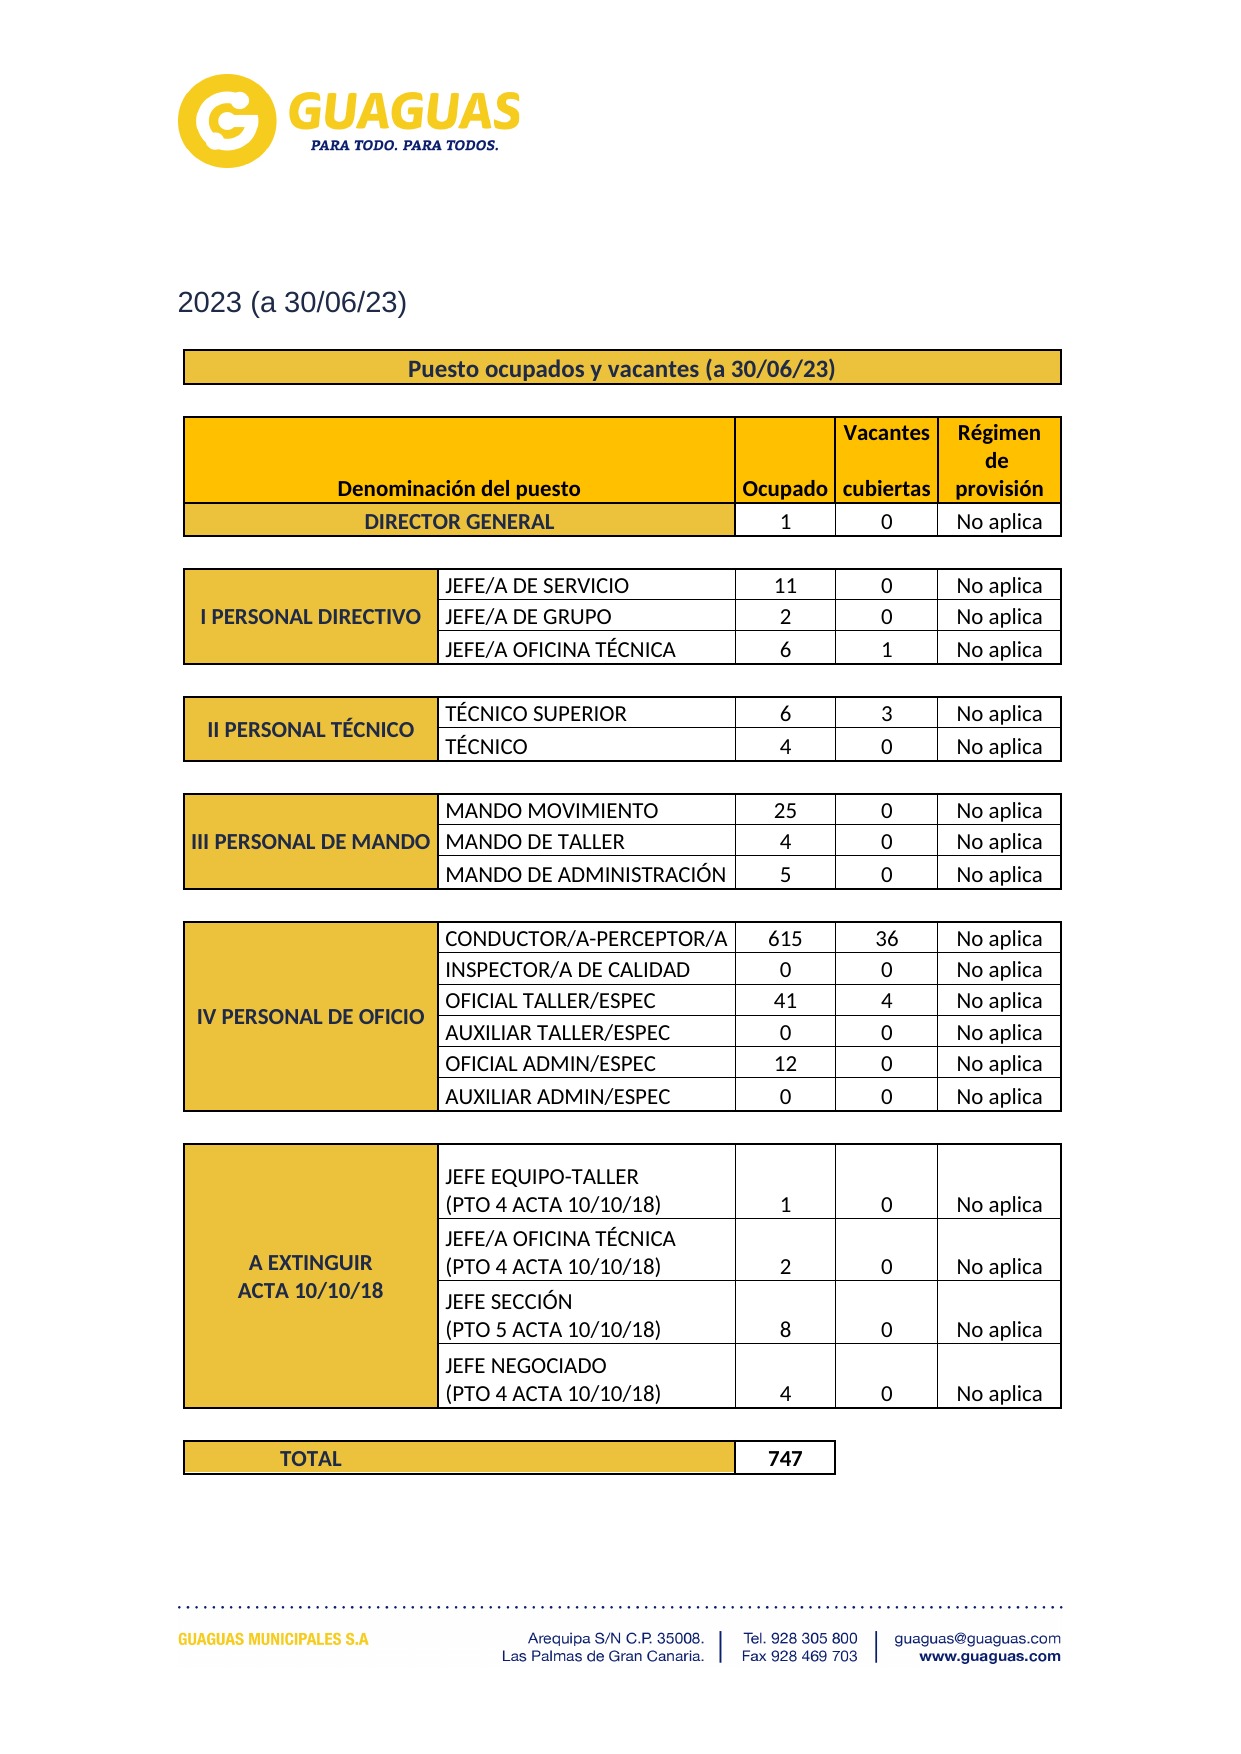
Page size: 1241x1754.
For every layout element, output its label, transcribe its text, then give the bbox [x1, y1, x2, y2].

table_cell [184, 762, 438, 793]
table_cell [184, 1112, 438, 1143]
table_cell JEFE/A DE GRUPO [439, 600, 735, 630]
table_cell No aplica [938, 1078, 1060, 1110]
table_header Puesto ocupados y vacantes (a 30/06/23) [185, 351, 1060, 383]
table_cell 0 [836, 1078, 937, 1110]
table_cell 4 [736, 1344, 835, 1407]
text 2023 (a 30/06/23) [177, 285, 1063, 319]
table_cell 0 [836, 1219, 937, 1280]
table_cell [835, 1112, 938, 1143]
table_cell No aplica [938, 825, 1060, 855]
table_cell 36 [836, 923, 937, 952]
table_cell [835, 890, 938, 921]
table_cell No aplica [938, 953, 1060, 983]
table_cell 1 [736, 1145, 835, 1218]
table_cell II PERSONAL TÉCNICO [185, 698, 437, 760]
table_cell JEFE/A DE SERVICIO [439, 570, 735, 599]
table_cell 0 [836, 1145, 937, 1218]
table_cell 6 [736, 631, 835, 663]
table_cell [835, 385, 938, 416]
table_cell 4 [736, 728, 835, 760]
table_cell [835, 1409, 938, 1440]
table_cell JEFE EQUIPO-TALLER (PTO 4 ACTA 10/10/18) [439, 1145, 735, 1218]
table_cell No aplica [938, 856, 1060, 888]
table_cell I PERSONAL DIRECTIVO [185, 570, 437, 663]
table_cell JEFE/A OFICINA TÉCNICA [439, 631, 735, 663]
table_cell [735, 762, 835, 793]
table_cell 0 [736, 1016, 835, 1046]
table_cell [184, 1409, 438, 1440]
table_cell TÉCNICO SUPERIOR [439, 698, 735, 727]
table_cell AUXILIAR TALLER/ESPEC [439, 1016, 735, 1046]
table_cell INSPECTOR/A DE CALIDAD [439, 953, 735, 983]
table_cell Régimen de provisión [939, 418, 1060, 502]
table_cell MANDO DE TALLER [439, 825, 735, 855]
table_cell 0 [836, 953, 937, 983]
table_cell [938, 1409, 1061, 1440]
table_cell 0 [836, 825, 937, 855]
table_cell No aplica [938, 570, 1060, 599]
table_cell 747 [736, 1442, 834, 1472]
table_cell No aplica [938, 1145, 1060, 1218]
table_cell CONDUCTOR/A-PERCEPTOR/A [439, 923, 735, 952]
table_cell No aplica [938, 985, 1060, 1015]
table_cell No aplica [938, 1281, 1060, 1343]
table_cell 12 [736, 1047, 835, 1077]
table_cell MANDO MOVIMIENTO [439, 795, 735, 824]
table_cell 4 [836, 985, 937, 1015]
table_cell 2 [736, 1219, 835, 1280]
table_cell 0 [836, 1016, 937, 1046]
table_cell [184, 890, 438, 921]
table_cell [184, 537, 438, 568]
table_cell No aplica [938, 1047, 1060, 1077]
table_cell [184, 385, 438, 416]
table_cell [938, 665, 1061, 696]
table_cell JEFE/A OFICINA TÉCNICA (PTO 4 ACTA 10/10/18) [439, 1219, 735, 1280]
table_cell No aplica [938, 728, 1060, 760]
table_cell DIRECTOR GENERAL [185, 504, 734, 535]
table_cell [938, 1112, 1061, 1143]
table_cell 1 [736, 504, 835, 535]
table_cell 1 [836, 631, 937, 663]
table_cell 41 [736, 985, 835, 1015]
table_cell 3 [836, 698, 937, 727]
table_cell [735, 537, 835, 568]
table_cell MANDO DE ADMINISTRACIÓN [439, 856, 735, 888]
table_cell [184, 665, 438, 696]
table_cell [735, 665, 835, 696]
table_cell [938, 385, 1061, 416]
table_cell JEFE NEGOCIADO (PTO 4 ACTA 10/10/18) [439, 1344, 735, 1407]
table_cell [438, 1442, 734, 1472]
table_cell No aplica [938, 504, 1060, 535]
table_cell OFICIAL TALLER/ESPEC [439, 985, 735, 1015]
table_cell [835, 762, 938, 793]
table_cell 615 [736, 923, 835, 952]
table_cell [438, 1112, 735, 1143]
table_cell No aplica [938, 1016, 1060, 1046]
table_cell 4 [736, 825, 835, 855]
table_cell 5 [736, 856, 835, 888]
table_cell [438, 762, 735, 793]
table_cell JEFE SECCIÓN (PTO 5 ACTA 10/10/18) [439, 1281, 735, 1343]
table_cell [438, 890, 735, 921]
table_cell No aplica [938, 923, 1060, 952]
table_cell 0 [736, 953, 835, 983]
table_cell [438, 1409, 735, 1440]
table_cell 0 [836, 795, 937, 824]
table_cell [836, 1440, 938, 1472]
table_cell [438, 537, 735, 568]
table_cell 6 [736, 698, 835, 727]
table_cell [438, 665, 735, 696]
table_cell [735, 385, 835, 416]
table_cell [735, 1409, 835, 1440]
table_cell TOTAL [185, 1442, 438, 1472]
table_cell 0 [836, 504, 937, 535]
table_cell 0 [836, 570, 937, 599]
table_cell 0 [836, 1281, 937, 1343]
table_cell III PERSONAL DE MANDO [185, 795, 437, 888]
table_cell No aplica [938, 600, 1060, 630]
table_cell 0 [836, 1047, 937, 1077]
table_cell AUXILIAR ADMIN/ESPEC [439, 1078, 735, 1110]
table_cell [938, 890, 1061, 921]
table_cell No aplica [938, 1344, 1060, 1407]
table_cell [938, 1440, 1061, 1472]
table_cell No aplica [938, 631, 1060, 663]
table_cell Denominación del puesto [185, 418, 734, 502]
table_cell [835, 537, 938, 568]
table_cell [438, 385, 735, 416]
table_cell 0 [836, 856, 937, 888]
table_cell IV PERSONAL DE OFICIO [185, 923, 437, 1110]
table_cell [938, 537, 1061, 568]
table_cell [938, 762, 1061, 793]
table_cell 0 [736, 1078, 835, 1110]
table_cell 0 [836, 728, 937, 760]
table_cell 25 [736, 795, 835, 824]
table_cell OFICIAL ADMIN/ESPEC [439, 1047, 735, 1077]
table_cell TÉCNICO [439, 728, 735, 760]
table_cell Vacantes cubiertas [836, 418, 937, 502]
table_cell 0 [836, 1344, 937, 1407]
table_cell A EXTINGUIR ACTA 10/10/18 [185, 1145, 437, 1407]
table_cell [735, 890, 835, 921]
table_cell 8 [736, 1281, 835, 1343]
table_cell [835, 665, 938, 696]
table_cell No aplica [938, 795, 1060, 824]
table_cell Ocupado [736, 418, 834, 502]
table_cell 11 [736, 570, 835, 599]
table_cell No aplica [938, 698, 1060, 727]
table_cell 0 [836, 600, 937, 630]
table_cell [735, 1112, 835, 1143]
table_cell No aplica [938, 1219, 1060, 1280]
table_cell 2 [736, 600, 835, 630]
